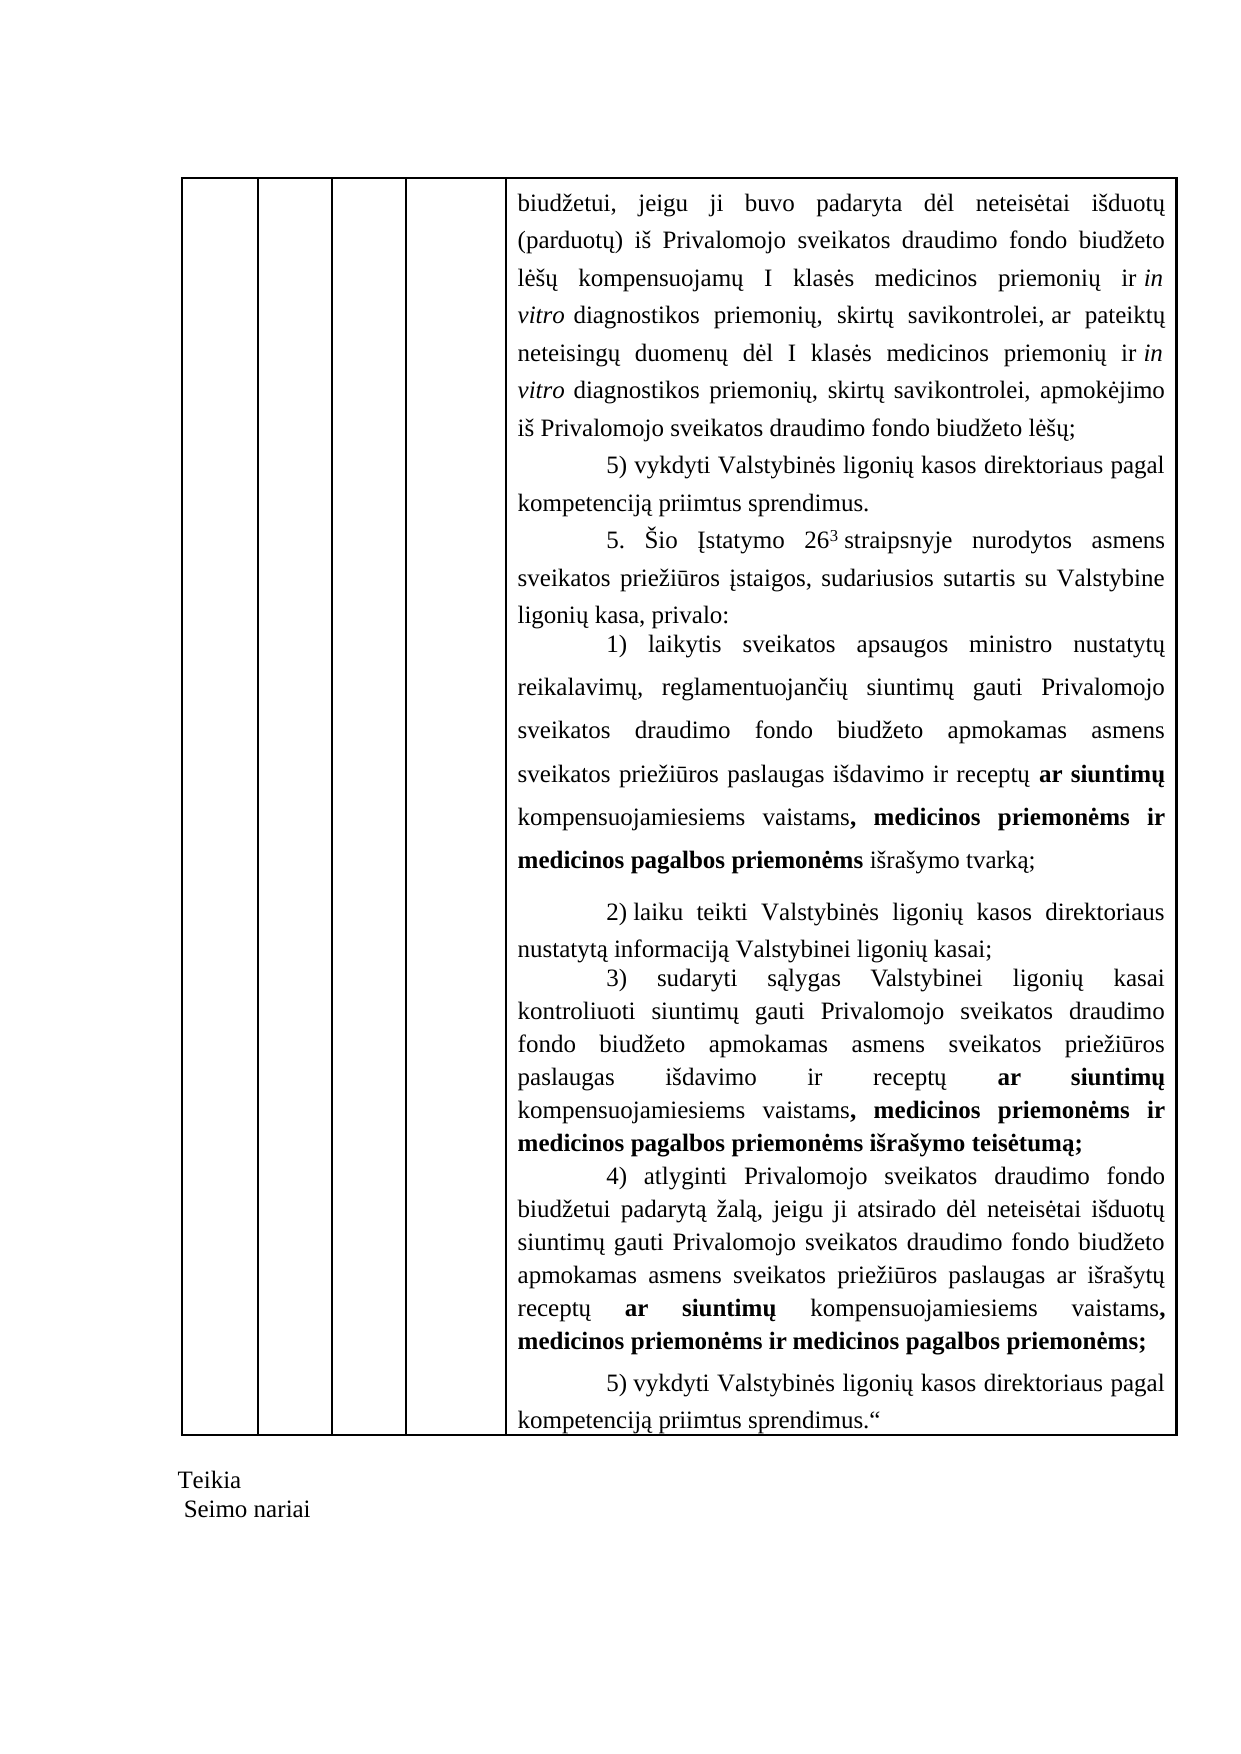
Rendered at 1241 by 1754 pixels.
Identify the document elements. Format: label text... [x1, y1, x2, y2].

text Teikia [177, 1465, 1181, 1494]
table_cell [183, 179, 257, 1434]
table_cell [259, 179, 331, 1434]
table_cell [407, 179, 505, 1434]
text Seimo nariai [177, 1494, 1181, 1523]
table_cell [333, 179, 405, 1434]
table_cell biudžetui, jeigu ji buvo padaryta dėl neteisėtai išduotų (parduotų) iš Privalomojo sveikatos draudimo fondo biudžeto lėšų kompensuojamų I klasės medicinos priemonių ir in vitro diagnostikos priemonių, skirtų savikontrolei, ar pateiktų neteisingų duomenų dėl I klasės medicinos priemonių ir in vitro diagnostikos priemonių, skirtų savikontrolei, apmokėjimo iš Privalomojo sveikatos draudimo fondo biudžeto lėšų; 5) vykdyti Valstybinės ligonių kasos direktoriaus pagal kompetenciją priimtus sprendimus. 5. Šio Įstatymo 263 straipsnyje nurodytos asmens sveikatos priežiūros įstaigos, sudariusios sutartis su Valstybine ligonių kasa, privalo: 1) laikytis sveikatos apsaugos ministro nustatytų reikalavimų, reglamentuojančių siuntimų gauti Privalomojo sveikatos draudimo fondo biudžeto apmokamas asmens sveikatos priežiūros paslaugas išdavimo ir receptų ar siuntimų kompensuojamiesiems vaistams, medicinos priemonėms ir medicinos pagalbos priemonėms išrašymo tvarką; 2) laiku teikti Valstybinės ligonių kasos direktoriaus nustatytą informaciją Valstybinei ligonių kasai; 3) sudaryti sąlygas Valstybinei ligonių kasai kontroliuoti siuntimų gauti Privalomojo sveikatos draudimo fondo biudžeto apmokamas asmens sveikatos priežiūros paslaugas išdavimo ir receptų ar siuntimų kompensuojamiesiems vaistams, medicinos priemonėms ir medicinos pagalbos priemonėms išrašymo teisėtumą; 4) atlyginti Privalomojo sveikatos draudimo fondo biudžetui padarytą žalą, jeigu ji atsirado dėl neteisėtai išduotų siuntimų gauti Privalomojo sveikatos draudimo fondo biudžeto apmokamas asmens sveikatos priežiūros paslaugas ar išrašytų receptų ar siuntimų kompensuojamiesiems vaistams, medicinos priemonėms ir medicinos pagalbos priemonėms; 5) vykdyti Valstybinės ligonių kasos direktoriaus pagal kompetenciją priimtus sprendimus.“ [507, 179, 1175, 1434]
